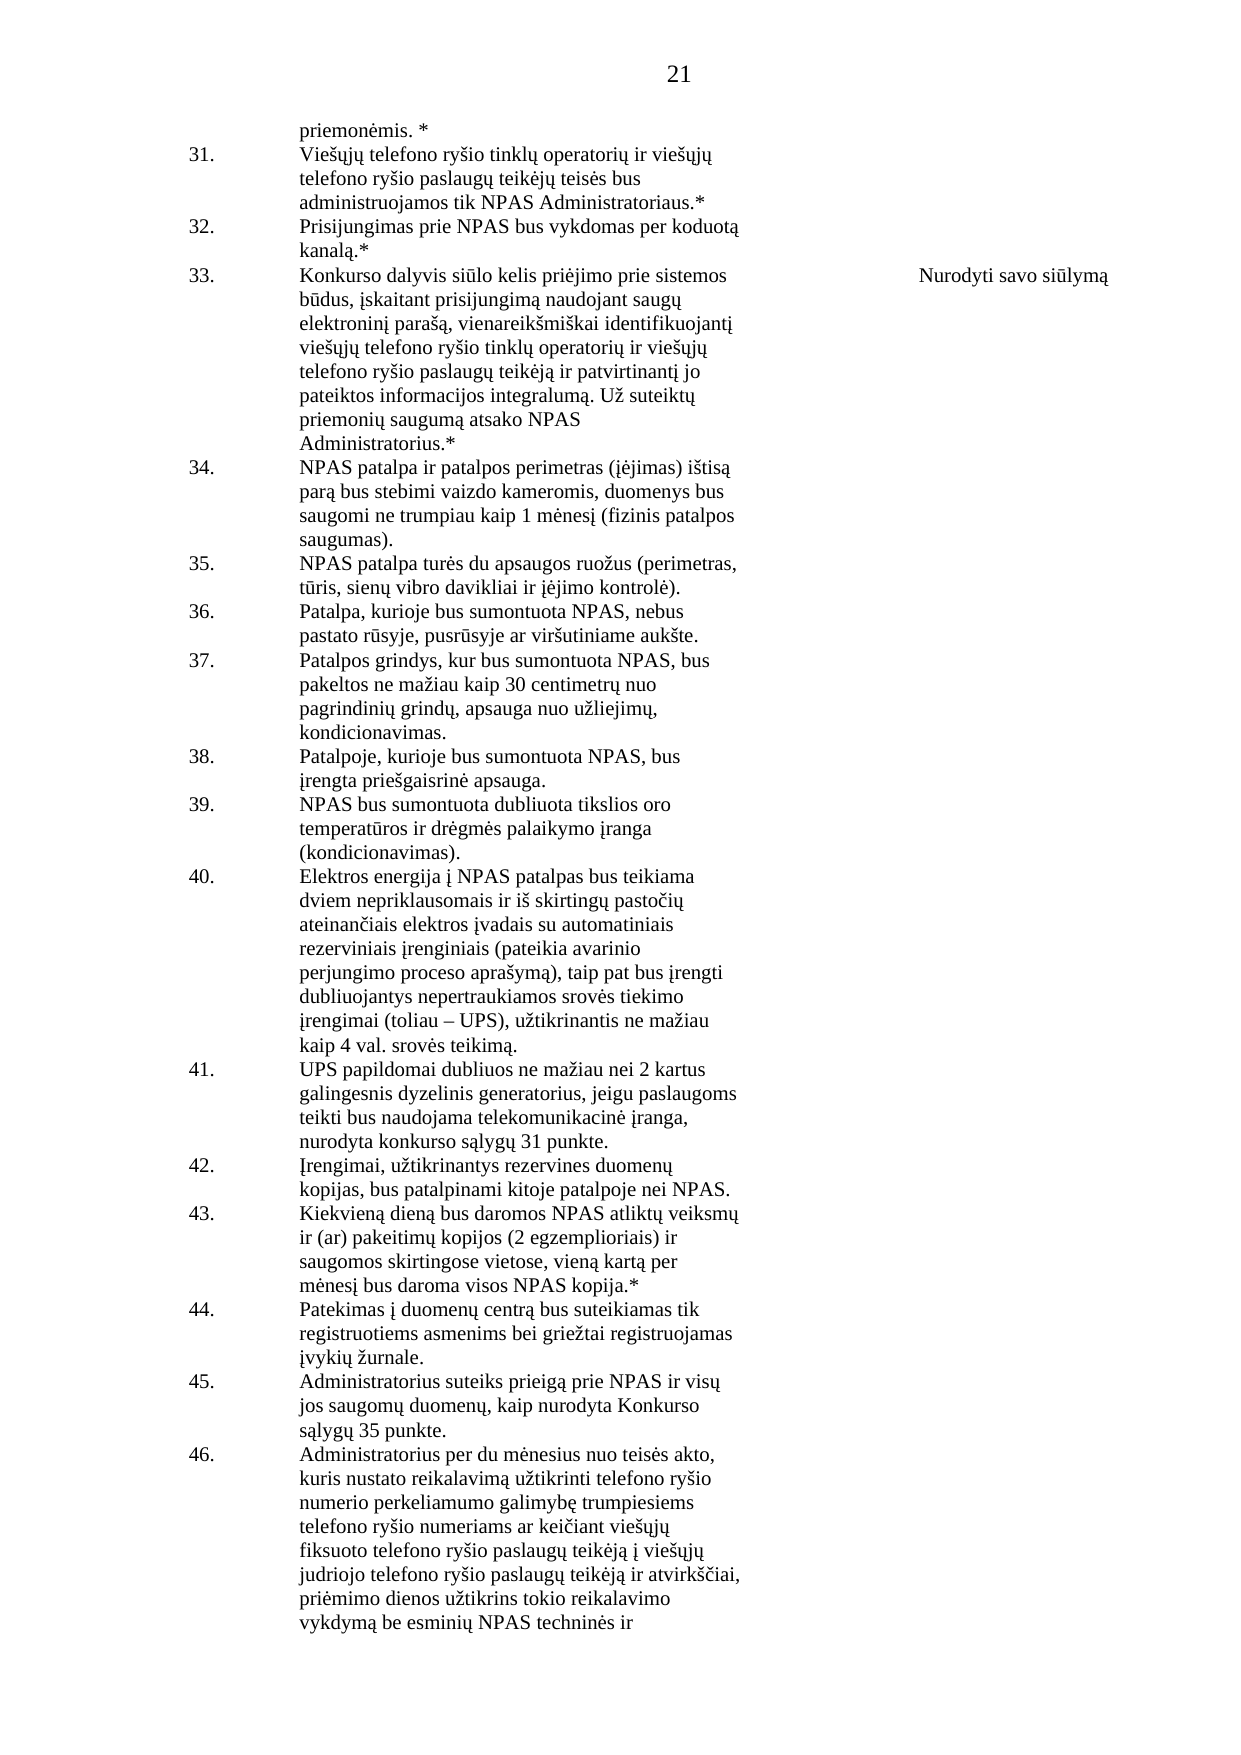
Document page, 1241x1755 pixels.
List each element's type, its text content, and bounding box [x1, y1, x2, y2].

table_cell [907, 455, 1181, 551]
table_cell [752, 142, 907, 214]
table_cell [752, 792, 907, 864]
table_cell 37. [177, 648, 288, 744]
table_cell [752, 1201, 907, 1297]
table_cell 46. [177, 1442, 288, 1634]
table_cell NPAS bus sumontuota dubliuota tikslios oro temperatūros ir drėgmės palaikymo įranga (kondicionavimas). [288, 792, 752, 864]
table_cell 32. [177, 214, 288, 262]
table_cell 39. [177, 792, 288, 864]
table_cell [752, 263, 907, 455]
table_cell [907, 744, 1181, 792]
table_cell Administratorius per du mėnesius nuo teisės akto, kuris nustato reikalavimą užtikrinti telefono ryšio numerio perkeliamumo galimybę trumpiesiems telefono ryšio numeriams ar keičiant viešųjų fiksuoto telefono ryšio paslaugų teikėją į viešųjų judriojo telefono ryšio paslaugų teikėją ir atvirkščiai, priėmimo dienos užtikrins tokio reikalavimo vykdymą be esminių NPAS techninės ir [288, 1442, 752, 1634]
table_cell NPAS patalpa turės du apsaugos ruožus (perimetras, tūris, sienų vibro davikliai ir įėjimo kontrolė). [288, 551, 752, 599]
table_cell [907, 792, 1181, 864]
table_cell [752, 118, 907, 142]
table_cell [907, 142, 1181, 214]
table_cell [907, 214, 1181, 262]
table_cell Patekimas į duomenų centrą bus suteikiamas tik registruotiems asmenims bei griežtai registruojamas įvykių žurnale. [288, 1297, 752, 1369]
table_cell Viešųjų telefono ryšio tinklų operatorių ir viešųjų telefono ryšio paslaugų teikėjų teisės bus administruojamos tik NPAS Administratoriaus.* [288, 142, 752, 214]
table_cell Konkurso dalyvis siūlo kelis priėjimo prie sistemos būdus, įskaitant prisijungimą naudojant saugų elektroninį parašą, vienareikšmiškai identifikuojantį viešųjų telefono ryšio tinklų operatorių ir viešųjų telefono ryšio paslaugų teikėją ir patvirtinantį jo pateiktos informacijos integralumą. Už suteiktų priemonių saugumą atsako NPAS Administratorius.* [288, 263, 752, 455]
table_cell [752, 1442, 907, 1634]
table_cell [752, 1297, 907, 1369]
table_cell [907, 864, 1181, 1057]
table_cell 34. [177, 455, 288, 551]
table_cell 44. [177, 1297, 288, 1369]
table_cell [907, 118, 1181, 142]
table_cell 45. [177, 1369, 288, 1442]
table_cell UPS papildomai dubliuos ne mažiau nei 2 kartus galingesnis dyzelinis generatorius, jeigu paslaugoms teikti bus naudojama telekomunikacinė įranga, nurodyta konkurso sąlygų 31 punkte. [288, 1057, 752, 1153]
table_cell [752, 1057, 907, 1153]
table_cell Kiekvieną dieną bus daromos NPAS atliktų veiksmų ir (ar) pakeitimų kopijos (2 egzemplioriais) ir saugomos skirtingose vietose, vieną kartą per mėnesį bus daroma visos NPAS kopija.* [288, 1201, 752, 1297]
table_cell [907, 551, 1181, 599]
table_cell Elektros energija į NPAS patalpas bus teikiama dviem nepriklausomais ir iš skirtingų pastočių ateinančiais elektros įvadais su automatiniais rezerviniais įrenginiais (pateikia avarinio perjungimo proceso aprašymą), taip pat bus įrengti dubliuojantys nepertraukiamos srovės tiekimo įrengimai (toliau – UPS), užtikrinantis ne mažiau kaip 4 val. srovės teikimą. [288, 864, 752, 1057]
table_cell Nurodyti savo siūlymą [907, 263, 1181, 455]
table_cell 36. [177, 599, 288, 647]
table_cell [752, 455, 907, 551]
table_cell [752, 599, 907, 647]
table_cell [907, 1369, 1181, 1442]
table_cell priemonėmis. * [288, 118, 752, 142]
table_cell [907, 1201, 1181, 1297]
table_cell [907, 1297, 1181, 1369]
table_cell [752, 1153, 907, 1201]
table_cell Patalpos grindys, kur bus sumontuota NPAS, bus pakeltos ne mažiau kaip 30 centimetrų nuo pagrindinių grindų, apsauga nuo užliejimų, kondicionavimas. [288, 648, 752, 744]
table_cell [752, 864, 907, 1057]
table_cell Prisijungimas prie NPAS bus vykdomas per koduotą kanalą.* [288, 214, 752, 262]
table_cell Patalpoje, kurioje bus sumontuota NPAS, bus įrengta priešgaisrinė apsauga. [288, 744, 752, 792]
table_cell [907, 1057, 1181, 1153]
table_cell [752, 744, 907, 792]
table_cell [752, 648, 907, 744]
table_cell 43. [177, 1201, 288, 1297]
table_cell [752, 214, 907, 262]
table_cell [907, 1442, 1181, 1634]
table_cell NPAS patalpa ir patalpos perimetras (įėjimas) ištisą parą bus stebimi vaizdo kameromis, duomenys bus saugomi ne trumpiau kaip 1 mėnesį (fizinis patalpos saugumas). [288, 455, 752, 551]
table_cell Patalpa, kurioje bus sumontuota NPAS, nebus pastato rūsyje, pusrūsyje ar viršutiniame aukšte. [288, 599, 752, 647]
table_cell 38. [177, 744, 288, 792]
table_cell [752, 551, 907, 599]
table_cell Įrengimai, užtikrinantys rezervines duomenų kopijas, bus patalpinami kitoje patalpoje nei NPAS. [288, 1153, 752, 1201]
table_cell 42. [177, 1153, 288, 1201]
table_cell 31. [177, 142, 288, 214]
table_cell [177, 118, 288, 142]
table_cell Administratorius suteiks prieigą prie NPAS ir visų jos saugomų duomenų, kaip nurodyta Konkurso sąlygų 35 punkte. [288, 1369, 752, 1442]
table_cell 40. [177, 864, 288, 1057]
table_cell 41. [177, 1057, 288, 1153]
table_cell 33. [177, 263, 288, 455]
table_cell 35. [177, 551, 288, 599]
table_cell [752, 1369, 907, 1442]
table_cell [907, 1153, 1181, 1201]
table_cell [907, 648, 1181, 744]
table_cell [907, 599, 1181, 647]
